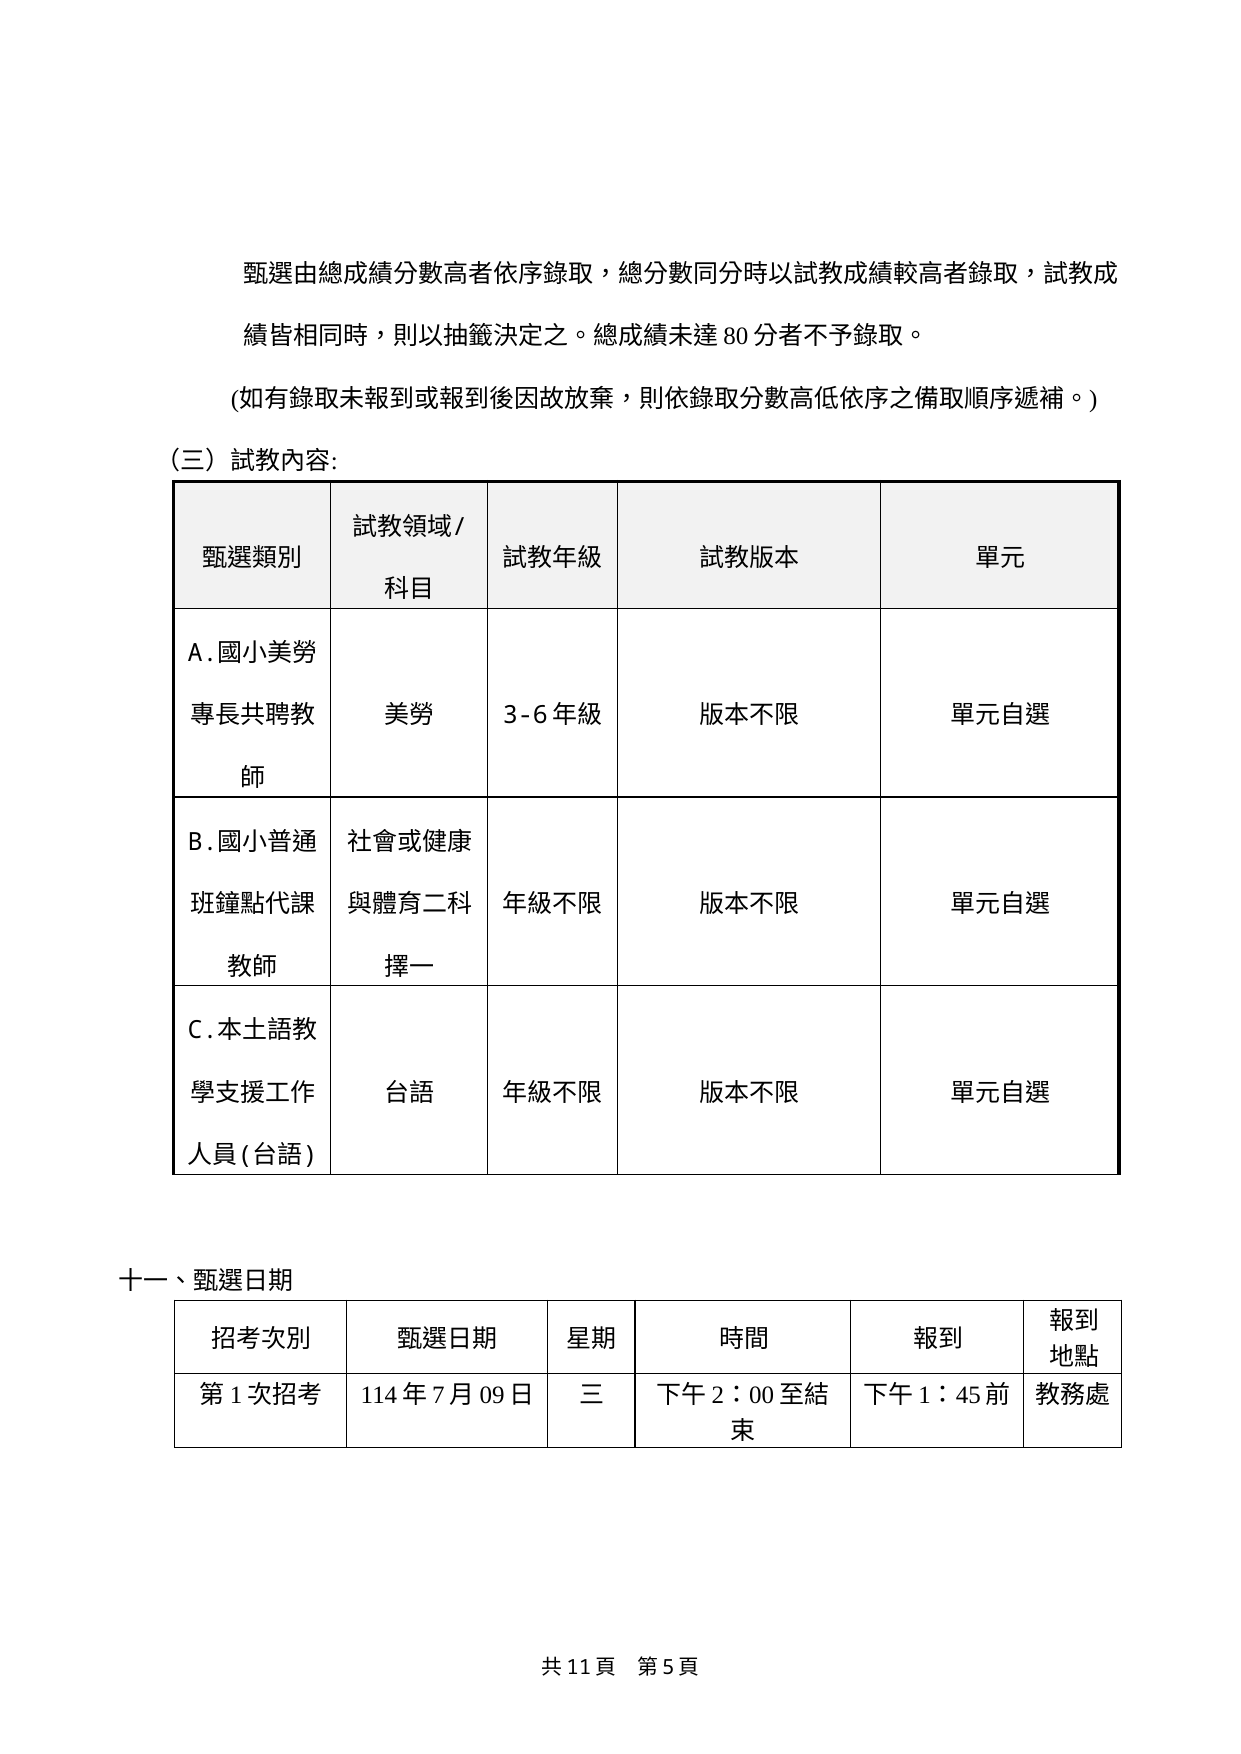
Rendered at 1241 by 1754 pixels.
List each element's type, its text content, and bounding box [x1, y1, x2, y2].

table_cell C.本土語教學支援工作人員(台語) [175, 986, 330, 1173]
table_header 甄選類別 [175, 483, 330, 608]
table_cell 版本不限 [618, 798, 880, 985]
table_cell 教務處 [1024, 1374, 1121, 1447]
table_cell 三 [548, 1374, 634, 1447]
table_header 試教領域/ 科目 [331, 483, 487, 608]
table_header 報到 [851, 1301, 1023, 1373]
table_cell 第1次招考 [175, 1374, 346, 1447]
text (如有錄取未報到或報到後因故放棄，則依錄取分數高低依序之備取順序遞補。) [193, 355, 1122, 417]
table_header 試教年級 [488, 483, 617, 608]
table_cell 單元自選 [881, 609, 1117, 796]
table_cell 3-6年級 [488, 609, 617, 796]
table_header 星期 [548, 1301, 634, 1373]
table_cell B.國小普通班鐘點代課教師 [175, 798, 330, 985]
table_cell 版本不限 [618, 609, 880, 796]
table_cell 美勞 [331, 609, 487, 796]
table_cell 年級不限 [488, 986, 617, 1173]
table_cell 單元自選 [881, 798, 1117, 985]
table_cell 下午2：00至結束 [636, 1374, 850, 1447]
table_header 報到地點 [1024, 1301, 1121, 1373]
table_cell 年級不限 [488, 798, 617, 985]
table_header 招考次別 [175, 1301, 346, 1373]
table_cell 社會或健康與體育二科擇一 [331, 798, 487, 985]
table_cell 版本不限 [618, 986, 880, 1173]
table_header 試教版本 [618, 483, 880, 608]
table_cell 114年7月09日 [347, 1374, 547, 1447]
table_header 時間 [636, 1301, 850, 1373]
table_header 甄選日期 [347, 1301, 547, 1373]
table_cell A.國小美勞專長共聘教師 [175, 609, 330, 796]
table_cell 下午1：45前 [851, 1374, 1023, 1447]
text 十一、甄選日期 [118, 1237, 1122, 1299]
text 甄選由總成績分數高者依序錄取，總分數同分時以試教成績較高者錄取，試教成績皆相同時，則以抽籤決定之。總成績未達80分者不予錄取。 [243, 230, 1122, 355]
table_cell 單元自選 [881, 986, 1117, 1173]
table_header 單元 [881, 483, 1117, 608]
table_cell 台語 [331, 986, 487, 1173]
text （三）試教內容: [118, 417, 1122, 480]
